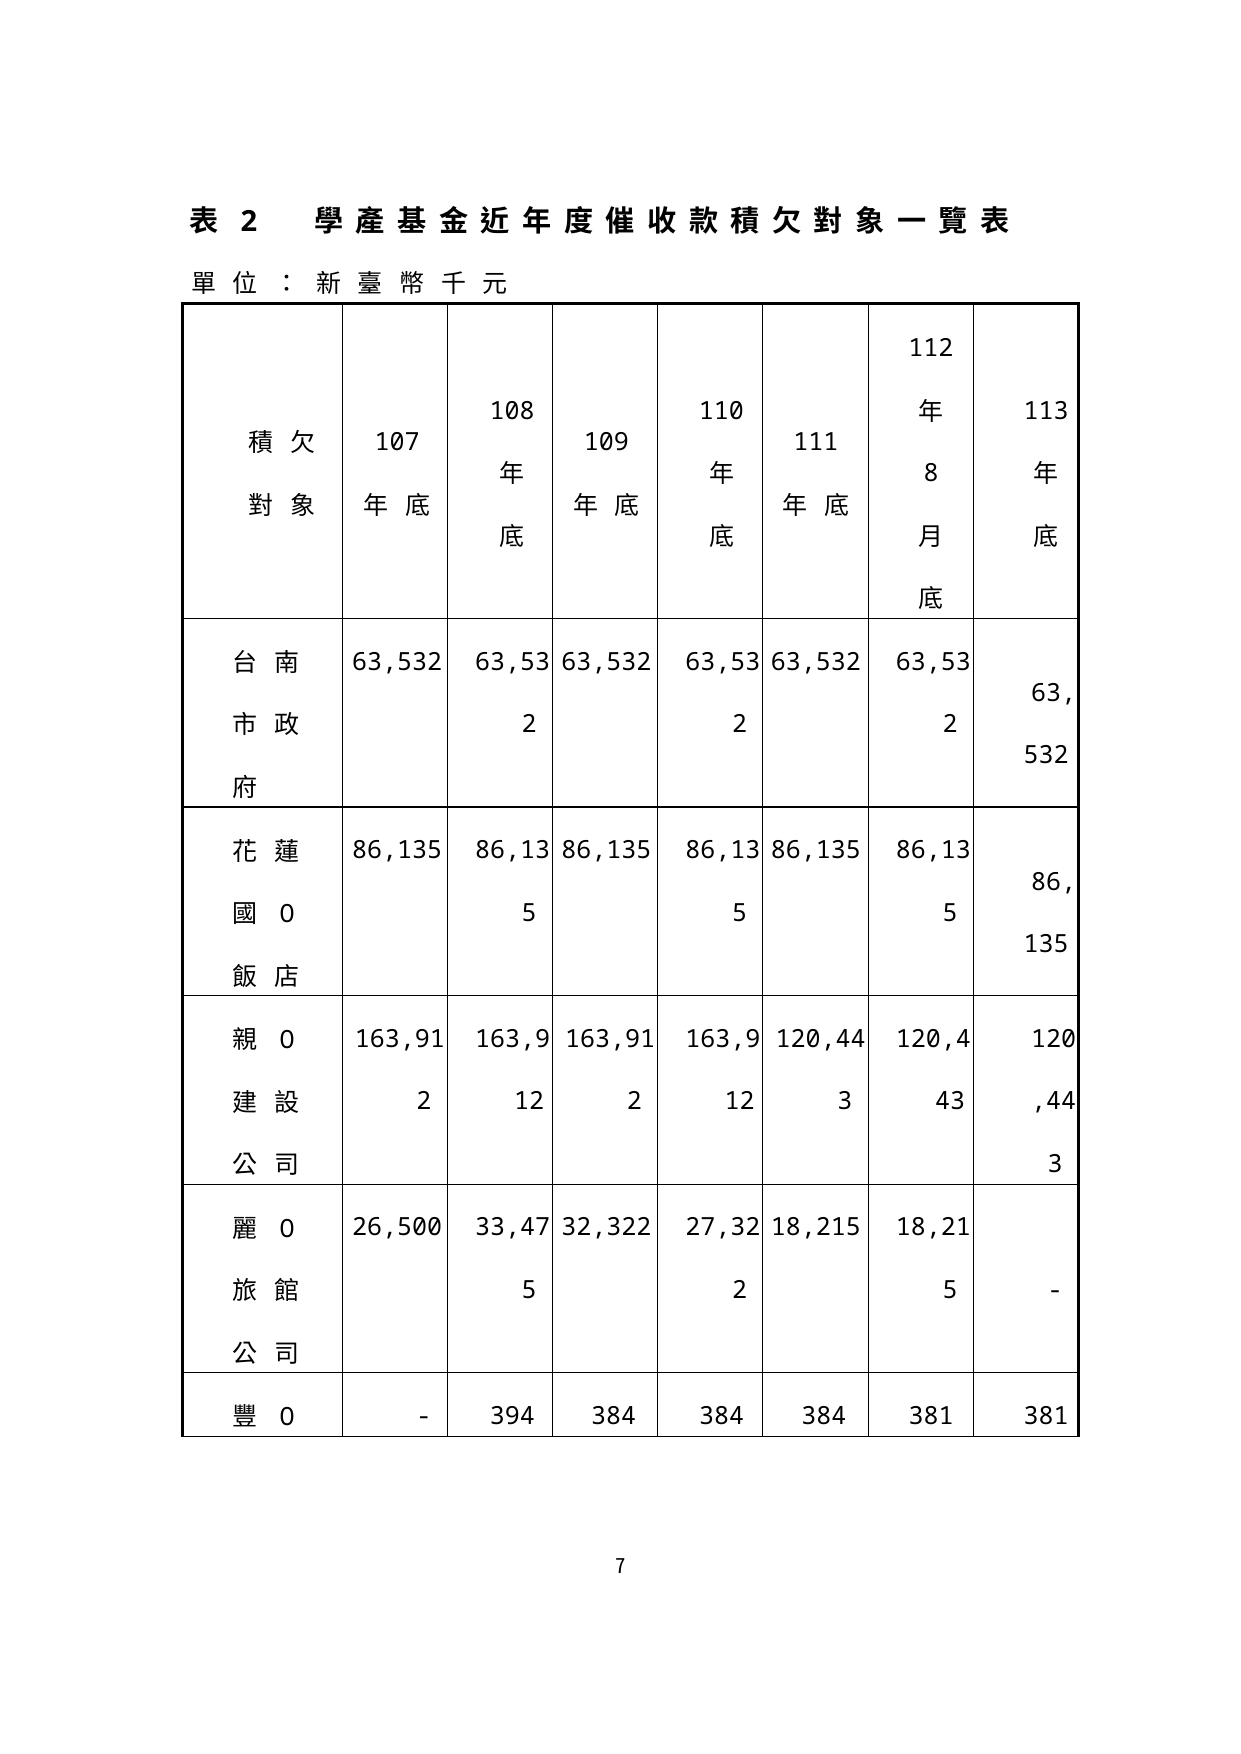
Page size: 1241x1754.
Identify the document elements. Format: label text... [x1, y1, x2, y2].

table_cell 18,215 [763, 1185, 868, 1372]
table_cell 163,912 [658, 996, 762, 1183]
table_cell 台南市政府 [184, 619, 342, 806]
table_cell 63,532 [343, 619, 447, 806]
table_cell 63,532 [869, 619, 973, 806]
table_cell 163,912 [343, 996, 447, 1183]
table_cell 120,443 [763, 996, 868, 1183]
table_header 積欠對象 [184, 305, 342, 618]
table_cell 63,532 [974, 619, 1077, 806]
table_cell 120,443 [974, 996, 1077, 1183]
table_cell 親O建設公司 [184, 996, 342, 1183]
table_header 108年底 [448, 305, 552, 618]
table_cell 384 [553, 1373, 657, 1436]
table_cell 86,135 [974, 808, 1077, 995]
table_cell 63,532 [658, 619, 762, 806]
table_cell 86,135 [869, 808, 973, 995]
table_cell 花蓮國O飯店 [184, 808, 342, 995]
table_cell 86,135 [553, 808, 657, 995]
table_cell 86,135 [658, 808, 762, 995]
table_cell 381 [974, 1373, 1077, 1436]
table_header 107年底 [343, 305, 447, 618]
table_cell 63,532 [553, 619, 657, 806]
table_cell 86,135 [343, 808, 447, 995]
table_cell 32,322 [553, 1185, 657, 1372]
table_cell 63,532 [448, 619, 552, 806]
table_cell 86,135 [763, 808, 868, 995]
table_cell 18,215 [869, 1185, 973, 1372]
table_header 113年底 [974, 305, 1077, 618]
table_header 111年底 [763, 305, 868, 618]
table_cell 27,322 [658, 1185, 762, 1372]
table_cell 381 [869, 1373, 973, 1436]
table_cell 163,912 [553, 996, 657, 1183]
table_cell 63,532 [763, 619, 868, 806]
text 表2 學產基金近年度催收款積欠對象一覽表 單位：新臺幣千元 [183, 177, 1058, 302]
table_cell 394 [448, 1373, 552, 1436]
table_header 112年 8月底 [869, 305, 973, 618]
table_header 109年底 [553, 305, 657, 618]
table_cell 26,500 [343, 1185, 447, 1372]
table_header 110年底 [658, 305, 762, 618]
table_cell 163,912 [448, 996, 552, 1183]
table_cell 麗O旅館公司 [184, 1185, 342, 1372]
table_cell 33,475 [448, 1185, 552, 1372]
table_cell 384 [658, 1373, 762, 1436]
table_cell 86,135 [448, 808, 552, 995]
table_cell 384 [763, 1373, 868, 1436]
table_cell - [974, 1185, 1077, 1372]
table_cell 120,443 [869, 996, 973, 1183]
table_cell 豐O [184, 1373, 342, 1436]
table_cell - [343, 1373, 447, 1436]
